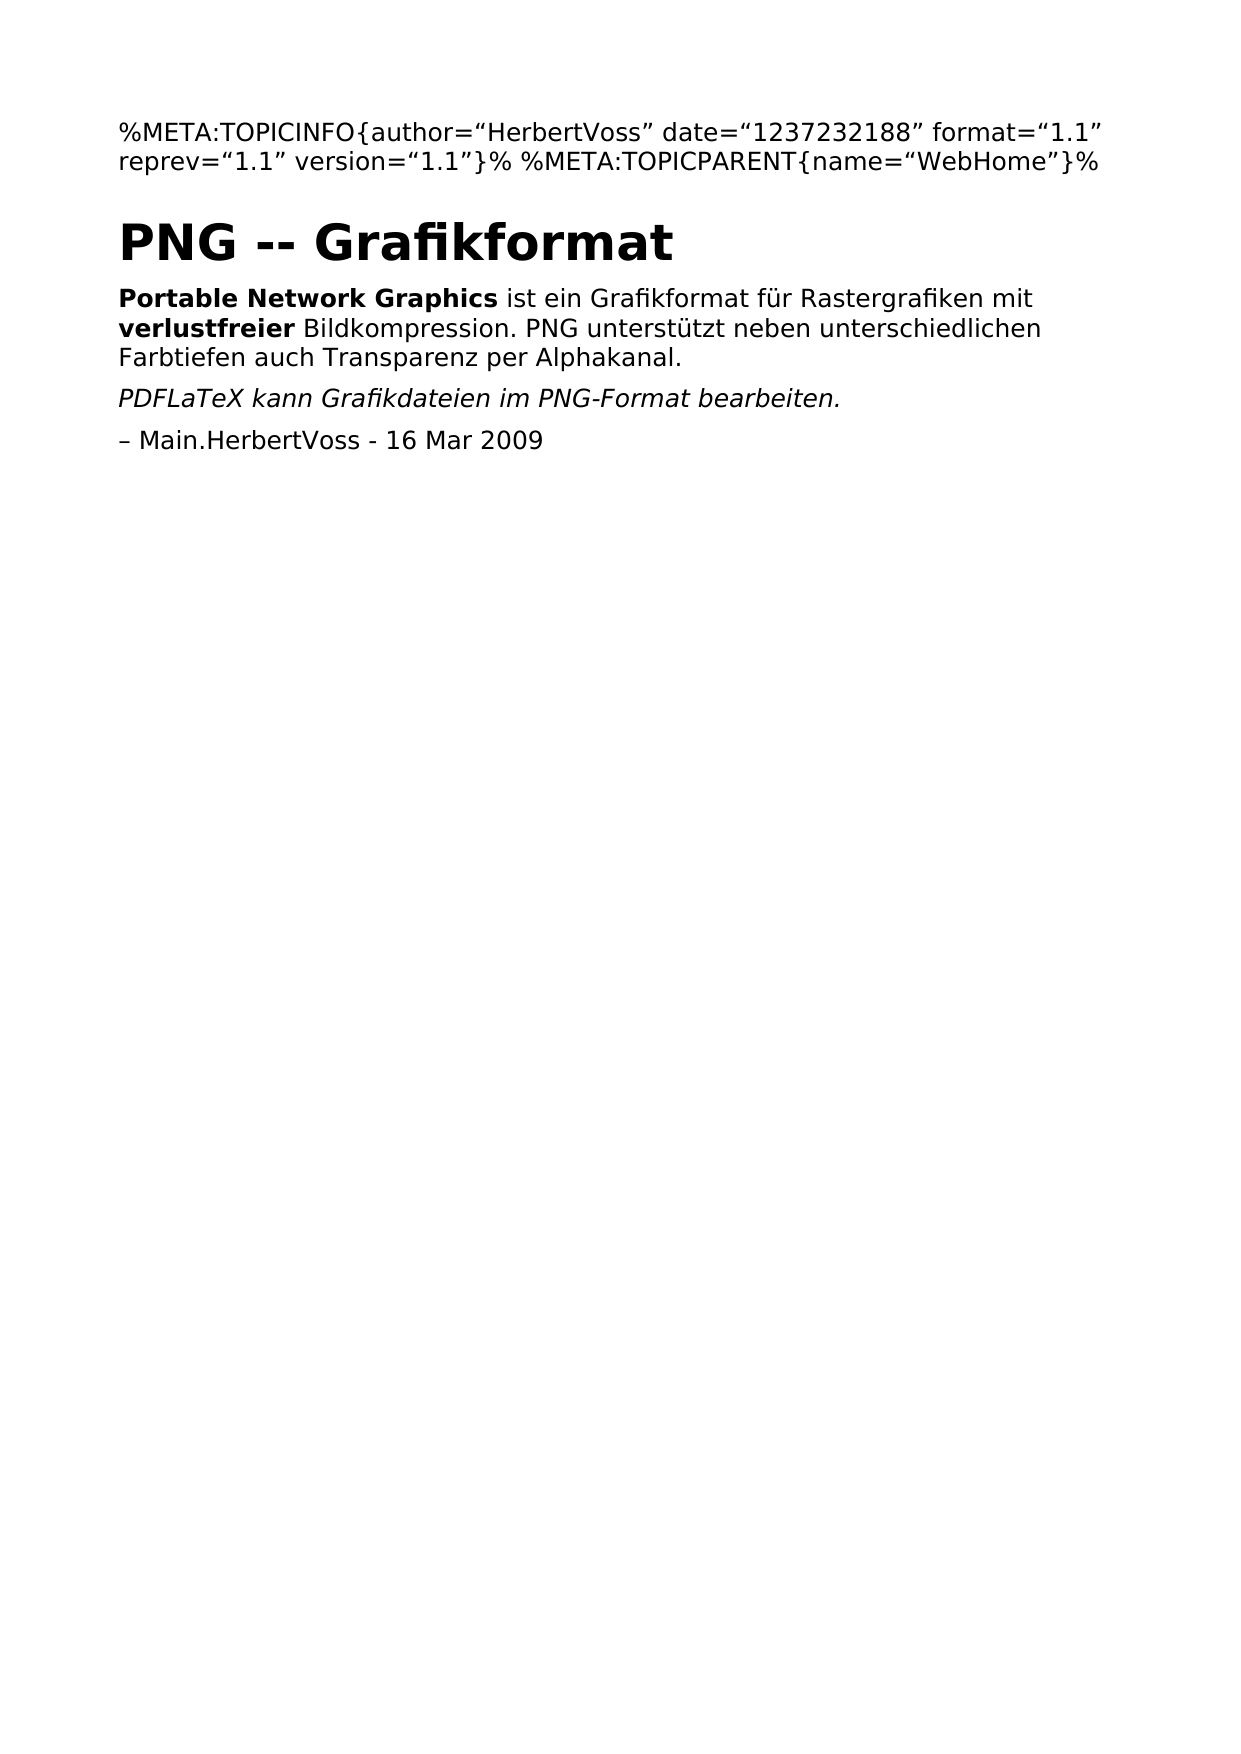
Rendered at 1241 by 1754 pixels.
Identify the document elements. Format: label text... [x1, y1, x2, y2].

text Portable Network Graphics ist ein Grafikformat für Rastergrafiken mit verlustfreier Bildkompression. PNG unterstützt neben unterschiedlichen Farbtiefen auch Transparenz per Alphakanal. [118, 285, 1122, 372]
text – Main.HerbertVoss - 16 Mar 2009 [118, 426, 1122, 456]
text %META:TOPICINFO{author=“HerbertVoss” date=“1237232188” format=“1.1” reprev=“1.1” version=“1.1”}% %META:TOPICPARENT{name=“WebHome”}% [118, 118, 1122, 176]
text PDFLaTeX kann Grafikdateien im PNG-Format bearbeiten. [118, 385, 1122, 414]
subtitle PNG -- Grafikformat [118, 214, 1122, 272]
